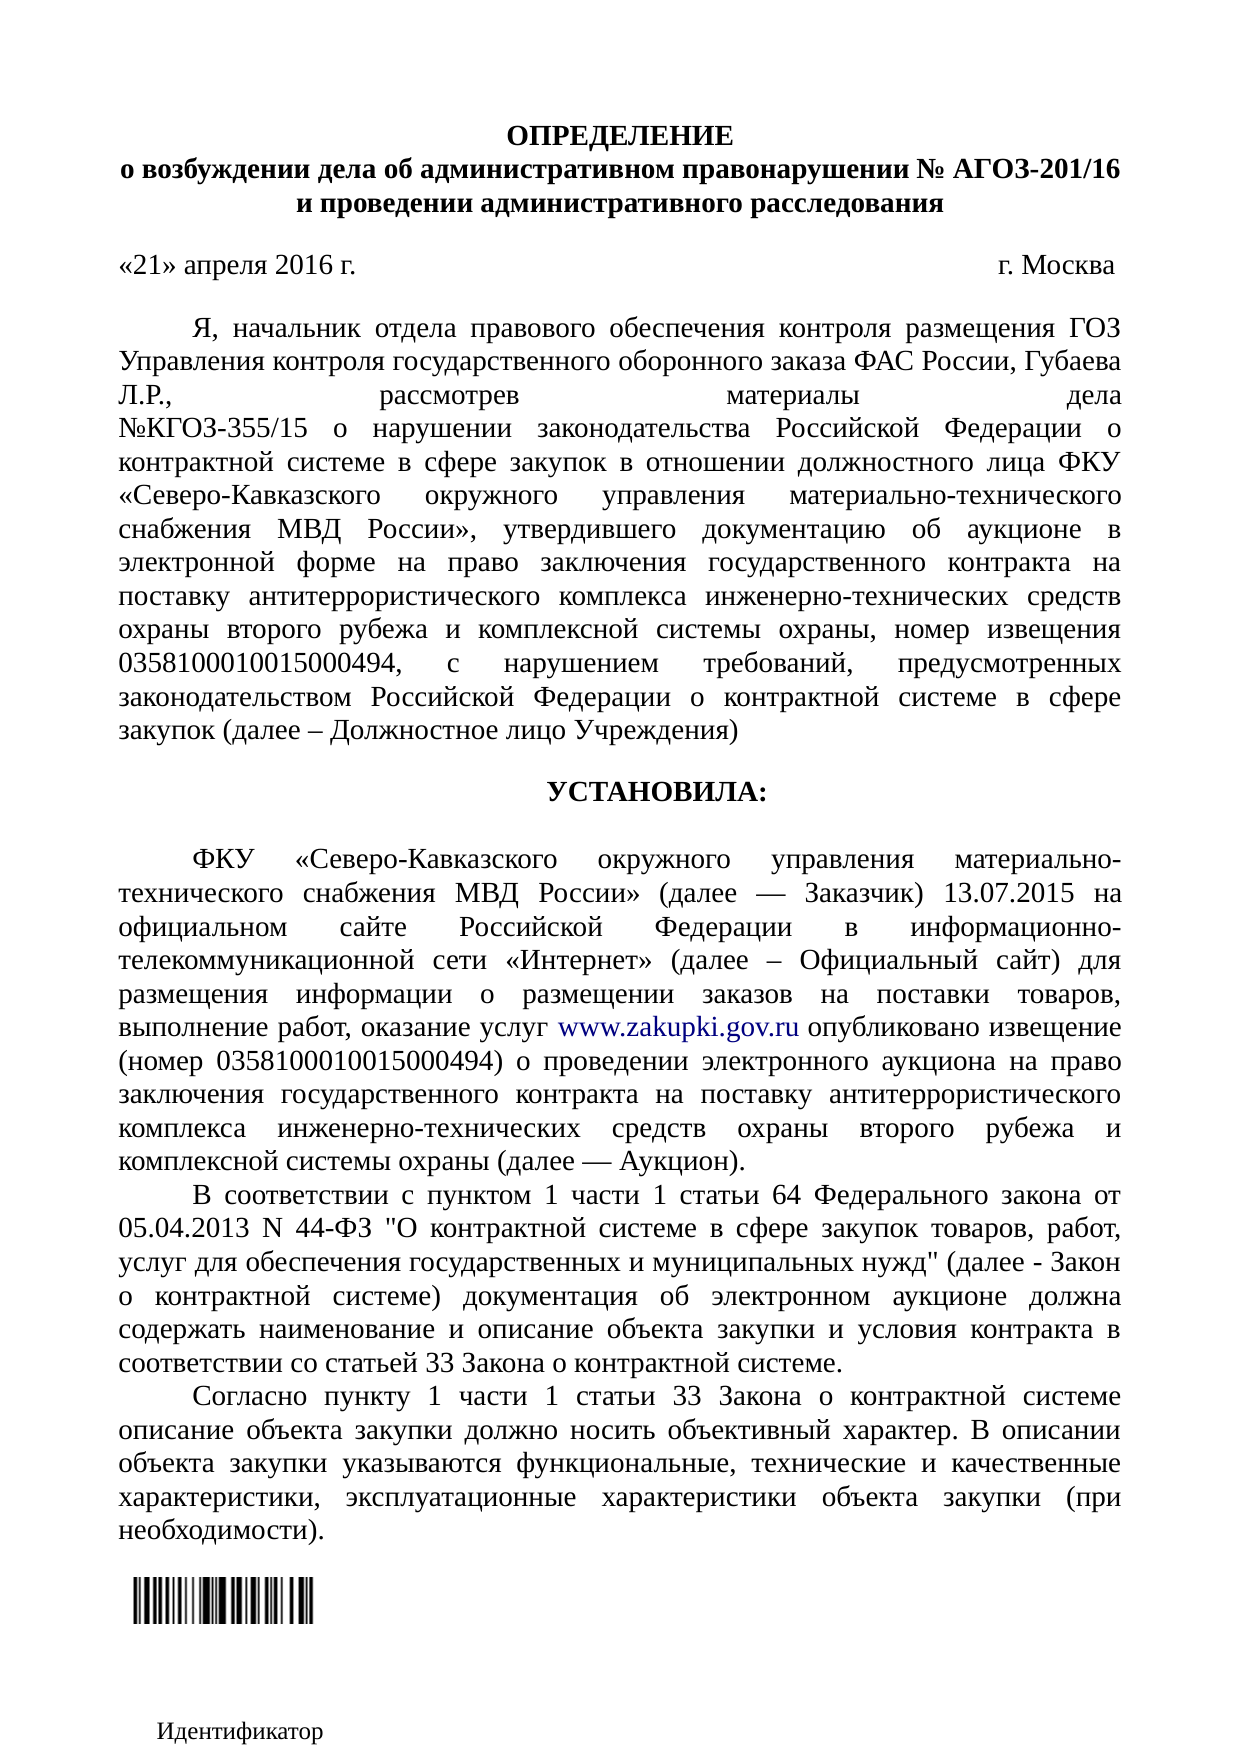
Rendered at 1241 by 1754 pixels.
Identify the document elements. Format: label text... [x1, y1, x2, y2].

picture [118, 1577, 331, 1624]
text и проведении административного расследования [118, 185, 1122, 219]
text о возбуждении дела об административном правонарушении № АГОЗ-201/16 [118, 152, 1122, 185]
text В соответствии с пунктом 1 части 1 статьи 64 Федерального закона от 05.04.2013 N 44-ФЗ "О контрактной системе в сфере закупок товаров, работ, услуг для обеспечения государственных и муниципальных нужд" (далее - Закон о контрактной системе) документация об электронном аукционе должна содержать наименование и описание объекта закупки и условия контракта в соответствии со статьей 33 Закона о контрактной системе. [118, 1177, 1122, 1378]
text УСТАНОВИЛА: [118, 774, 1122, 808]
text Я, начальник отдела правового обеспечения контроля размещения ГОЗ Управления контроля государственного оборонного заказа ФАС России, Губаева Л.Р., рассмотрев материалы дела №КГОЗ-355/15 о нарушении законодательства Российской Федерации о контрактной системе в сфере закупок в отношении должностного лица ФКУ «Северо-Кавказского окружного управления материально-технического снабжения МВД России», утвердившего документацию об аукционе в электронной форме на право заключения государственного контракта на поставку антитеррористического комплекса инженерно-технических средств охраны второго рубежа и комплексной системы охраны, номер извещения 0358100010015000494, с нарушением требований, предусмотренных законодательством Российской Федерации о контрактной системе в сфере закупок (далее – Должностное лицо Учреждения) [118, 310, 1122, 746]
text ФКУ «Северо-Кавказского окружного управления материально-технического снабжения МВД России» (далее — Заказчик) 13.07.2015 на официальном сайте Российской Федерации в информационно-телекоммуникационной сети «Интернет» (далее – Официальный сайт) для размещения информации о размещении заказов на поставки товаров, выполнение работ, оказание услуг www.zakupki.gov.ru опубликовано извещение (номер 0358100010015000494) о проведении электронного аукциона на право заключения государственного контракта на поставку антитеррористического комплекса инженерно-технических средств охраны второго рубежа и комплексной системы охраны (далее — Аукцион). [118, 842, 1122, 1177]
text «21» апреля 2016 г. г. Москва [118, 247, 1122, 281]
text ОПРЕДЕЛЕНИЕ [118, 118, 1122, 152]
text Согласно пункту 1 части 1 статьи 33 Закона о контрактной системе описание объекта закупки должно носить объективный характер. В описании объекта закупки указываются функциональные, технические и качественные характеристики, эксплуатационные характеристики объекта закупки (при необходимости). [118, 1378, 1122, 1546]
